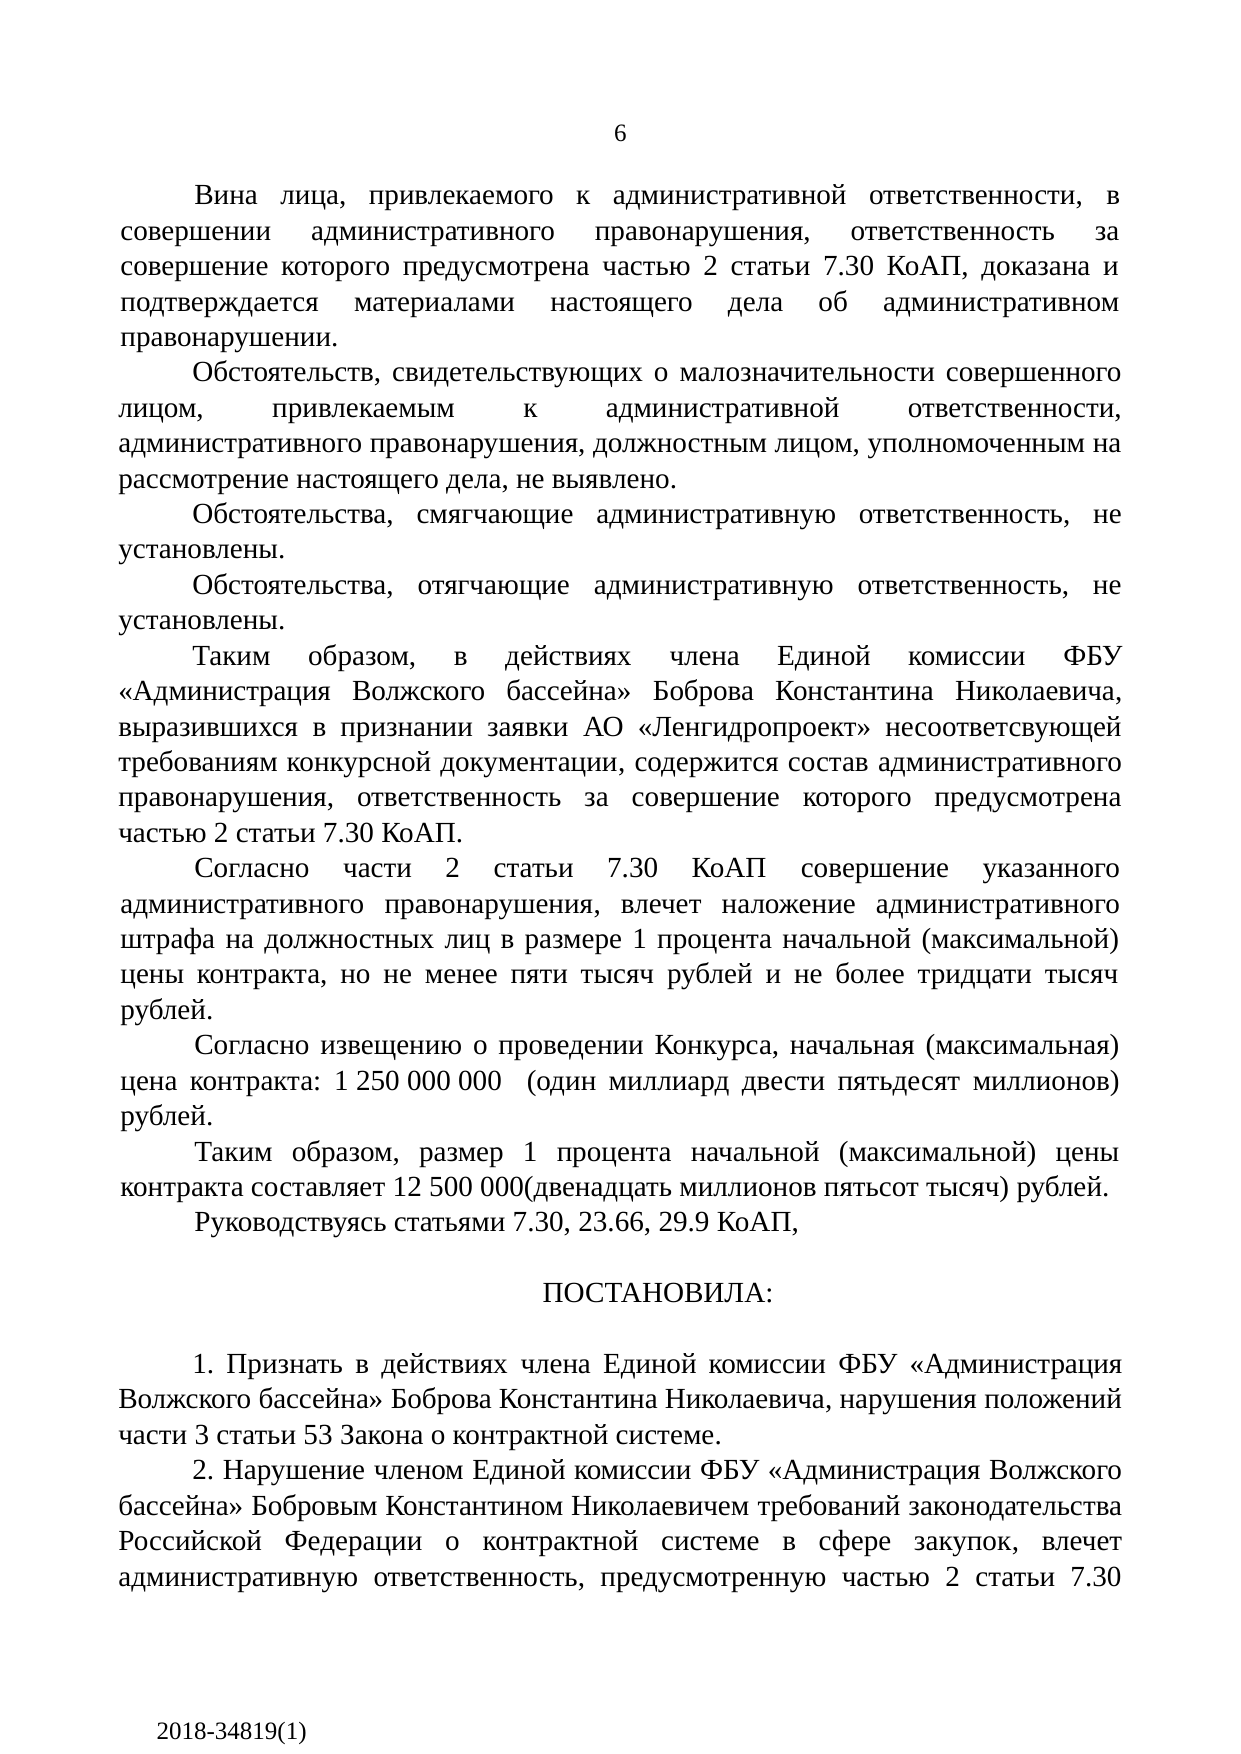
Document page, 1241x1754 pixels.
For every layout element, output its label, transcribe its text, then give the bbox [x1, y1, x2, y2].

text Вина лица, привлекаемого к административной ответственности, в совершении административного правонарушения, ответственность за совершение которого предусмотрена частью 2 статьи 7.30 КоАП, доказана и подтверждается материалами настоящего дела об административном правонарушении. [120, 176, 1120, 353]
text Согласно извещению о проведении Конкурса, начальная (максимальная) цена контракта: 1 250 000 000 (один миллиард двести пятьдесят миллионов) рублей. [120, 1026, 1120, 1133]
text Обстоятельства, отягчающие административную ответственность, не установлены. [118, 566, 1122, 637]
text ПОСТАНОВИЛА: [118, 1274, 1122, 1310]
text 1. Признать в действиях члена Единой комиссии ФБУ «Администрация Волжского бассейна» Боброва Константина Николаевича, нарушения положений части 3 статьи 53 Закона о контрактной системе. [118, 1345, 1122, 1451]
text Таким образом, в действиях члена Единой комиссии ФБУ «Администрация Волжского бассейна» Боброва Константина Николаевича, выразившихся в признании заявки АО «Ленгидропроект» несоответсвующей требованиям конкурсной документации, содержится состав административного правонарушения, ответственность за совершение которого предусмотрена частью 2 статьи 7.30 КоАП. [118, 637, 1122, 849]
text Обстоятельства, смягчающие административную ответственность, не установлены. [118, 495, 1122, 566]
text Согласно части 2 статьи 7.30 КоАП совершение указанного административного правонарушения, влечет наложение административного штрафа на должностных лиц в размере 1 процента начальной (максимальной) цены контракта, но не менее пяти тысяч рублей и не более тридцати тысяч рублей. [120, 849, 1120, 1026]
text Обстоятельств, свидетельствующих о малозначительности совершенного лицом, привлекаемым к административной ответственности, административного правонарушения, должностным лицом, уполномоченным на рассмотрение настоящего дела, не выявлено. [118, 353, 1122, 495]
text Таким образом, размер 1 процента начальной (максимальной) цены контракта составляет 12 500 000(двенадцать миллионов пятьсот тысяч) рублей. [120, 1133, 1120, 1203]
text Руководствуясь статьями 7.30, 23.66, 29.9 КоАП, [120, 1203, 1120, 1239]
text 2. Нарушение членом Единой комиссии ФБУ «Администрация Волжского бассейна» Бобровым Константином Николаевичем требований законодательства Российской Федерации о контрактной системе в сфере закупок, влечет административную ответственность, предусмотренную частью 2 статьи 7.30 [118, 1451, 1122, 1593]
